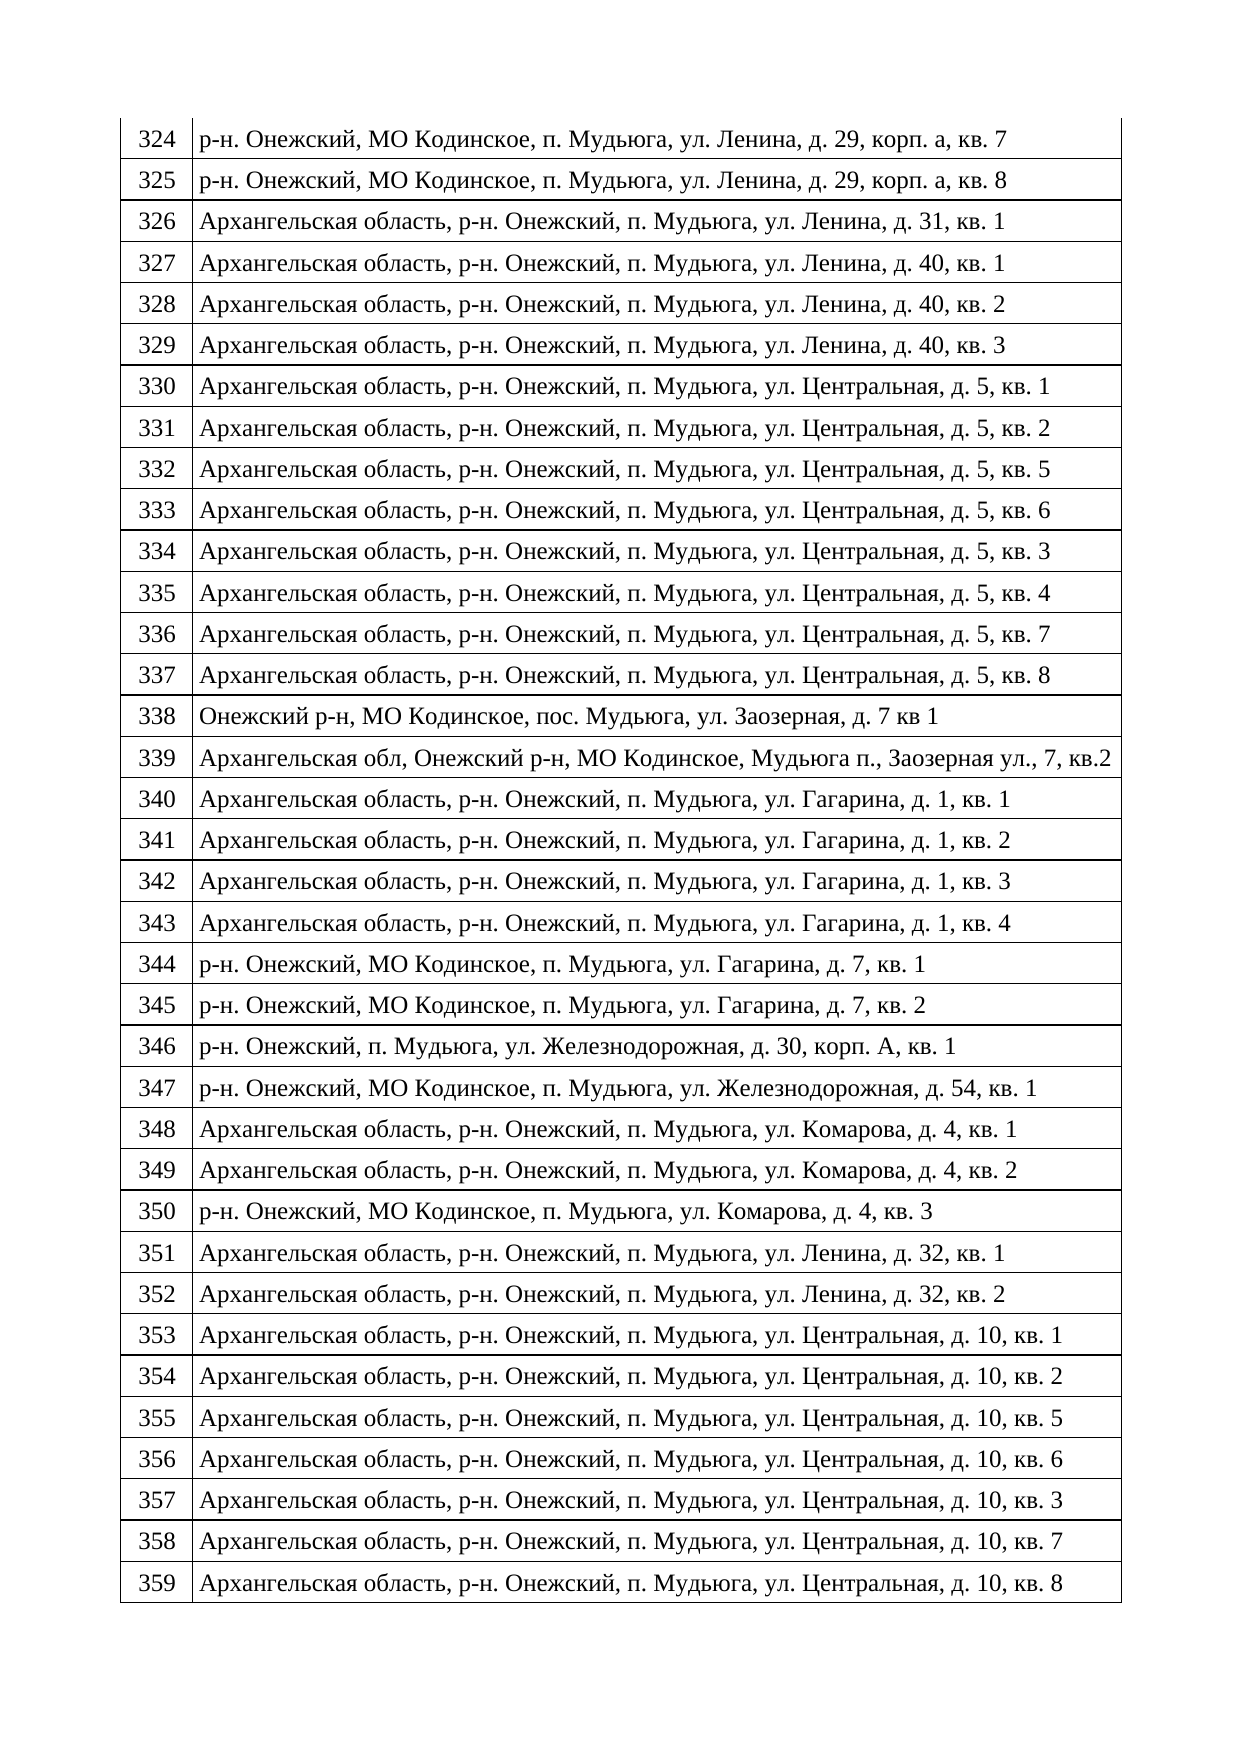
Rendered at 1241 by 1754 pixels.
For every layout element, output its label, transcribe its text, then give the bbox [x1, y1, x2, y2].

table_cell р-н. Онежский, МО Кодинское, п. Мудьюга, ул. Ленина, д. 29, корп. а, кв. 7 [193, 118, 1121, 158]
table_cell 334 [121, 531, 192, 571]
table_cell Архангельская область, р-н. Онежский, п. Мудьюга, ул. Комарова, д. 4, кв. 1 [193, 1108, 1121, 1148]
table_cell 341 [121, 819, 192, 859]
table_cell Архангельская область, р-н. Онежский, п. Мудьюга, ул. Ленина, д. 32, кв. 2 [193, 1273, 1121, 1313]
table_cell 339 [121, 737, 192, 777]
table_cell 333 [121, 489, 192, 529]
table_cell 358 [121, 1521, 192, 1561]
table_cell 344 [121, 943, 192, 983]
table_cell Архангельская область, р-н. Онежский, п. Мудьюга, ул. Ленина, д. 40, кв. 3 [193, 324, 1121, 364]
table_cell 348 [121, 1108, 192, 1148]
table_cell 332 [121, 448, 192, 488]
table_cell 325 [121, 159, 192, 199]
table_cell 328 [121, 283, 192, 323]
table_cell 357 [121, 1479, 192, 1519]
table_cell 337 [121, 654, 192, 694]
table_cell 330 [121, 366, 192, 406]
table_cell Архангельская область, р-н. Онежский, п. Мудьюга, ул. Центральная, д. 5, кв. 5 [193, 448, 1121, 488]
table_cell 353 [121, 1314, 192, 1354]
table_cell 350 [121, 1191, 192, 1231]
table_cell 324 [121, 118, 192, 158]
table_cell Архангельская область, р-н. Онежский, п. Мудьюга, ул. Гагарина, д. 1, кв. 4 [193, 902, 1121, 942]
table_cell Архангельская область, р-н. Онежский, п. Мудьюга, ул. Центральная, д. 5, кв. 1 [193, 366, 1121, 406]
table_cell Архангельская область, р-н. Онежский, п. Мудьюга, ул. Центральная, д. 10, кв. 7 [193, 1521, 1121, 1561]
table_cell Архангельская область, р-н. Онежский, п. Мудьюга, ул. Центральная, д. 10, кв. 5 [193, 1397, 1121, 1437]
table_cell Архангельская область, р-н. Онежский, п. Мудьюга, ул. Центральная, д. 5, кв. 3 [193, 531, 1121, 571]
table_cell Архангельская область, р-н. Онежский, п. Мудьюга, ул. Центральная, д. 10, кв. 6 [193, 1438, 1121, 1478]
table_cell 342 [121, 861, 192, 901]
table_cell р-н. Онежский, МО Кодинское, п. Мудьюга, ул. Комарова, д. 4, кв. 3 [193, 1191, 1121, 1231]
table_cell 335 [121, 572, 192, 612]
table_cell 336 [121, 613, 192, 653]
table_cell 343 [121, 902, 192, 942]
table_cell Архангельская область, р-н. Онежский, п. Мудьюга, ул. Центральная, д. 5, кв. 8 [193, 654, 1121, 694]
table_cell 355 [121, 1397, 192, 1437]
table_cell Архангельская область, р-н. Онежский, п. Мудьюга, ул. Центральная, д. 10, кв. 2 [193, 1356, 1121, 1396]
table_cell 356 [121, 1438, 192, 1478]
table_cell Архангельская область, р-н. Онежский, п. Мудьюга, ул. Центральная, д. 10, кв. 3 [193, 1479, 1121, 1519]
table_cell 326 [121, 201, 192, 241]
table_cell р-н. Онежский, МО Кодинское, п. Мудьюга, ул. Гагарина, д. 7, кв. 2 [193, 984, 1121, 1024]
table_cell Архангельская область, р-н. Онежский, п. Мудьюга, ул. Центральная, д. 10, кв. 1 [193, 1314, 1121, 1354]
table_cell Архангельская обл, Онежский р-н, МО Кодинское, Мудьюга п., Заозерная ул., 7, кв.2 [193, 737, 1121, 777]
table_cell 331 [121, 407, 192, 447]
table_cell Архангельская область, р-н. Онежский, п. Мудьюга, ул. Центральная, д. 5, кв. 7 [193, 613, 1121, 653]
table_cell Архангельская область, р-н. Онежский, п. Мудьюга, ул. Центральная, д. 10, кв. 8 [193, 1562, 1121, 1602]
table_cell 359 [121, 1562, 192, 1602]
table_cell 338 [121, 696, 192, 736]
table_cell 340 [121, 778, 192, 818]
table_cell 347 [121, 1067, 192, 1107]
table_cell р-н. Онежский, МО Кодинское, п. Мудьюга, ул. Ленина, д. 29, корп. а, кв. 8 [193, 159, 1121, 199]
table_cell Архангельская область, р-н. Онежский, п. Мудьюга, ул. Гагарина, д. 1, кв. 2 [193, 819, 1121, 859]
table_cell Архангельская область, р-н. Онежский, п. Мудьюга, ул. Ленина, д. 40, кв. 2 [193, 283, 1121, 323]
table_cell Архангельская область, р-н. Онежский, п. Мудьюга, ул. Ленина, д. 31, кв. 1 [193, 201, 1121, 241]
table_cell Архангельская область, р-н. Онежский, п. Мудьюга, ул. Центральная, д. 5, кв. 2 [193, 407, 1121, 447]
table_cell Архангельская область, р-н. Онежский, п. Мудьюга, ул. Комарова, д. 4, кв. 2 [193, 1149, 1121, 1189]
table_cell 327 [121, 242, 192, 282]
table_cell 345 [121, 984, 192, 1024]
table_cell 329 [121, 324, 192, 364]
table_cell 354 [121, 1356, 192, 1396]
table_cell 352 [121, 1273, 192, 1313]
table_cell Онежский р-н, МО Кодинское, пос. Мудьюга, ул. Заозерная, д. 7 кв 1 [193, 696, 1121, 736]
table_cell Архангельская область, р-н. Онежский, п. Мудьюга, ул. Гагарина, д. 1, кв. 3 [193, 861, 1121, 901]
table_cell 351 [121, 1232, 192, 1272]
table_cell 346 [121, 1026, 192, 1066]
table_cell р-н. Онежский, МО Кодинское, п. Мудьюга, ул. Железнодорожная, д. 54, кв. 1 [193, 1067, 1121, 1107]
table_cell Архангельская область, р-н. Онежский, п. Мудьюга, ул. Центральная, д. 5, кв. 6 [193, 489, 1121, 529]
table_cell р-н. Онежский, п. Мудьюга, ул. Железнодорожная, д. 30, корп. А, кв. 1 [193, 1026, 1121, 1066]
table_cell Архангельская область, р-н. Онежский, п. Мудьюга, ул. Центральная, д. 5, кв. 4 [193, 572, 1121, 612]
table_cell Архангельская область, р-н. Онежский, п. Мудьюга, ул. Ленина, д. 40, кв. 1 [193, 242, 1121, 282]
table_cell 349 [121, 1149, 192, 1189]
table_cell Архангельская область, р-н. Онежский, п. Мудьюга, ул. Гагарина, д. 1, кв. 1 [193, 778, 1121, 818]
table_cell Архангельская область, р-н. Онежский, п. Мудьюга, ул. Ленина, д. 32, кв. 1 [193, 1232, 1121, 1272]
table_cell р-н. Онежский, МО Кодинское, п. Мудьюга, ул. Гагарина, д. 7, кв. 1 [193, 943, 1121, 983]
